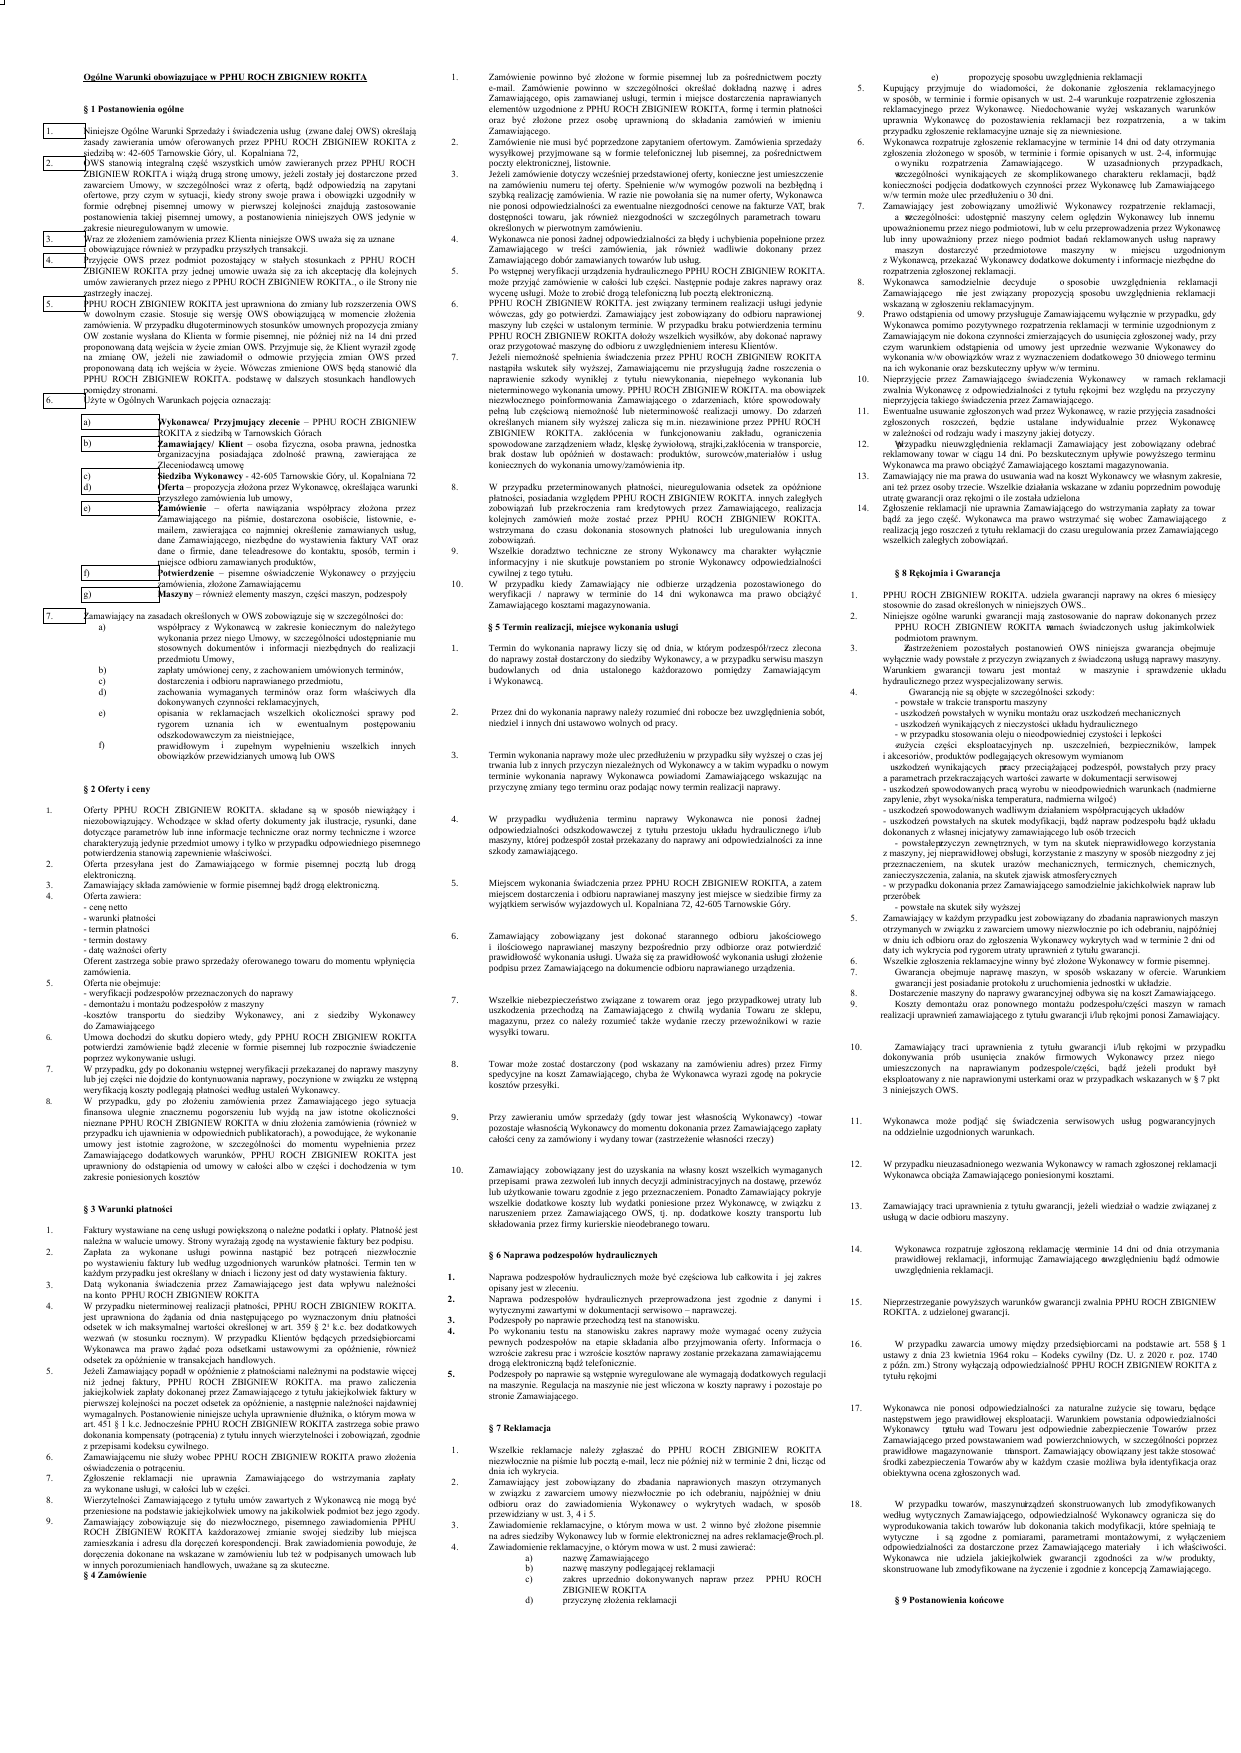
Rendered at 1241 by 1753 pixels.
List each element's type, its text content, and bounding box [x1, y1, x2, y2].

text ilościowego naprawianej maszyny bezpośrednio przy odbiorze oraz potwierdzić [497, 942, 846, 952]
text warunki płatności [89, 913, 181, 923]
text w [1142, 374, 1153, 384]
text d) [98, 687, 120, 697]
text jakiejkolwiek zapłaty dokonanej przez Zamawiającego z tytułu jakiejkolwiek faktury w [83, 1387, 441, 1398]
text w [83, 309, 95, 320]
text – [219, 568, 238, 579]
text maszynie [1093, 665, 1136, 676]
text naruszeniem przez Zamawiającego OWS, tj. np. dodatkowe koszty transportu lub [489, 1208, 846, 1219]
text cenę netto [89, 902, 141, 913]
text w [275, 374, 286, 384]
text 1 [451, 1165, 456, 1176]
text - [83, 988, 89, 999]
text ofertą, bądź odpowiedzią na zapytani [266, 180, 437, 190]
text Wykonawca samodzielnie decyduje [883, 277, 1059, 287]
text i [412, 805, 429, 816]
text na zamówieniu numeru tej oferty. Spełnienie w/w wymogów pozwoli na bezbłędną i [489, 180, 846, 190]
text pewnych podzespołów na etapie składania albo przyjmowania oferty. Informacja [489, 1337, 816, 1347]
text należna w walucie umowy. Strony wyrażają zgodę na wystawienie faktury bez podpisu. [83, 1236, 441, 1247]
text oferta nawiązania współpracy złożona przez [227, 503, 441, 514]
text z [1167, 1532, 1176, 1542]
text ZBIGNIEW ROKITA. zakłócenia [489, 428, 643, 438]
text 2 [447, 1294, 466, 1304]
text 10. [850, 1042, 876, 1052]
text pełną lub częściową niemożność lub nieterminowość realizacji umowy. Do zdarzeń [489, 406, 846, 417]
text 18. [850, 1499, 876, 1510]
text 2 [46, 158, 51, 169]
text wszelkich zaległych zobowiązań. [883, 536, 1240, 546]
text Zamawiający w każdym przypadku jest zobowiązany do zbadania naprawionych maszyn [883, 913, 1240, 923]
text wysyłki towaru. [489, 1027, 812, 1038]
text Koszty demontażu oraz ponownego montażu podzespołu/części maszyn [894, 999, 1187, 1010]
text demontażu i montażu podzespołów z maszyny [89, 999, 329, 1010]
picture [82, 502, 157, 515]
text zachowania wymaganych terminów oraz form właściwych dla [157, 687, 441, 697]
text Wykonawca obciąża Zamawiającego poniesionymi kosztami. [883, 1170, 1240, 1180]
text którym podzespół/rzecz zlecona [697, 643, 839, 654]
text organizacyjna posiadająca zdolność prawną, zawierająca ze [157, 449, 440, 460]
text - [894, 762, 912, 773]
text urządzeń skonstruowanych lub zmodyfikowanych [1020, 1499, 1240, 1510]
text ani też przez osoby trzecie. Wszelkie działania wskazane w zdaniu poprzednim powoduję [883, 482, 1240, 492]
text o [371, 568, 381, 579]
text Zamówienie powinno być złożone [489, 72, 628, 83]
text Zleceniodawcą umowę [157, 460, 440, 471]
text wykrytych wadach, [695, 1499, 781, 1509]
text i [1009, 1446, 1026, 1457]
text o [816, 1337, 835, 1347]
text sprawdzenie układu [1146, 665, 1240, 676]
text zgłoszonych roszczeń, będzie ustalane indywidualnie przez Wykonawcę [883, 417, 1240, 428]
text 3. [451, 750, 472, 760]
text prawidłowość wykonania usługi. Uważa się za prawidłowość wykonania usługi złożenie [489, 952, 846, 963]
text dotyczące parametrów lub inne informacje techniczne oraz normy techniczne i wzorce [83, 827, 441, 837]
text wykonania w/w obowiązków wraz z wyznaczeniem dodatkowego 30 dniowego terminu [883, 352, 1240, 363]
text c) [525, 1574, 547, 1584]
text . [51, 1301, 67, 1312]
text i [1156, 1542, 1162, 1553]
text z [1002, 762, 1021, 773]
text koniecznych do wykonania umowy/zamówienia itp. [489, 460, 846, 471]
text ZBIGNIEW ROKITA i wiążą drugą stronę umowy, jeżeli zostały jej dostarczone przed [83, 169, 440, 179]
text charakteryzują jedynie przedmiot umowy i tylko w przypadku odpowiedniego pisemnego [83, 838, 441, 848]
text weryfikacji naprawy terminie do 14 dni wykonawca ma prawo obciążyć [607, 589, 846, 600]
text przypadku Klientów będących przedsiębiorcami [227, 1333, 440, 1344]
text g) [83, 589, 105, 600]
text wskazaną w zgłoszeniu reklamacyjnym. [883, 299, 1240, 309]
text do Zamawiającego [83, 1021, 169, 1031]
text PPHU ROCH ZBIGNIEW ROKITA. udziela gwarancji naprawy na okres 6 miesięcy [883, 590, 1240, 600]
text 3 [451, 1520, 456, 1531]
text przyczyn zewnętrznych, w tym na skutek nieprawidłowego korzystania [936, 838, 1240, 848]
text z [351, 255, 360, 266]
text odpowiedzialności za dostarczone przez Zamawiającego materiały [883, 1542, 1156, 1553]
text 6. [850, 956, 871, 967]
text w [276, 719, 297, 729]
text 1 [447, 1272, 452, 1283]
text . [51, 1247, 67, 1258]
text rozpatrzenia zgłoszonej reklamacji. [883, 266, 1240, 277]
text zastrzegły inaczej. [83, 288, 441, 298]
text dokonywanych czynności reklamacyjnych, [157, 697, 441, 708]
text b) [83, 438, 105, 449]
text 3 Warunki płatności [91, 1204, 186, 1215]
text nazwę Zamawiającego [563, 1553, 663, 1563]
text d) [525, 1596, 547, 1606]
text szczególności wraz [177, 180, 257, 190]
text f) [83, 568, 104, 579]
text z [257, 180, 266, 190]
text - [83, 902, 89, 913]
text termin dostawy [89, 935, 181, 945]
text § [83, 1571, 91, 1581]
text 1 [46, 1226, 51, 1236]
text rygorem [157, 719, 203, 729]
text przypadku zgłoszenie reklamacyjne uznaje się za niewniesione. [883, 126, 1240, 137]
text . [51, 1226, 67, 1236]
text maszyny [1061, 245, 1109, 255]
text miejsce odbioru zamawianych produktów, [157, 557, 432, 568]
text maszyny, której podzespół został przekazany do naprawy ani odpowiedzialności za inne [489, 835, 846, 846]
text o [894, 158, 916, 169]
text a) [83, 417, 105, 428]
text Wykonawca rozpatruje zgłoszenie reklamacyjne w terminie 14 dni od daty otrzymania [883, 137, 1240, 147]
text - [83, 945, 89, 956]
text wezwań (w stosunku rocznym). [83, 1333, 214, 1344]
text określonych w pierwotnym zamówieniu. [489, 223, 846, 233]
text funkcjonowaniu zakładu, ograniczenia [660, 428, 845, 438]
text Wierzytelności Zamawiającego z tytułu umów zawartych z Wykonawcą nie mogą być [83, 1495, 440, 1506]
text oświadczenia o potrąceniu. [83, 1463, 441, 1473]
text Zamawiający jest zobowiązany umożliwić Wykonawcy rozpatrzenie reklamacji, [883, 201, 1240, 212]
text 3 niniejszych OWS. [883, 1085, 1240, 1095]
text informacyjny [489, 557, 544, 568]
text w [329, 309, 340, 320]
text 5. [451, 878, 472, 888]
text tytułu wad Towaru jest odpowiednie zabezpieczenie Towarów przez [942, 1424, 1240, 1435]
text ROKITA. z udzielonej gwarancji. [883, 1307, 1240, 1318]
text Zamawiającego nie jest związany propozycją sposobu uwzględnienia reklamacji [976, 288, 1240, 298]
text siedziby Wykonawcy [328, 1010, 430, 1021]
text stosownie do zasad określonych w niniejszych OWS.. [883, 601, 1240, 611]
text 5. [850, 913, 871, 923]
text 13. [857, 471, 883, 482]
text 8. [46, 1495, 67, 1506]
text momencie złożenia [340, 309, 429, 320]
text 7. [451, 352, 472, 363]
text e-mail. Zamówienie powinno [489, 83, 613, 93]
text Jeżeli Zamawiający popadł w opóźnienie z płatnościami należnymi na podstawie więcej [83, 1366, 441, 1376]
text otrzymanych w związku z zawarciem umowy niezwłocznie po ich odebraniu, najpóźniej [883, 924, 1240, 934]
text W [489, 482, 502, 492]
text f) [98, 741, 119, 751]
text Podzespoły po naprawie są wstępnie wyregulowane ale wymagają dodatkowych regulacji [489, 1369, 846, 1380]
text tytułu gwarancji i/lub rękojmi [1040, 1042, 1173, 1052]
text terminie wykonania naprawy Wykonawca powiadomi Zamawiającego wskazując na [489, 771, 846, 782]
text wymagalnych. Postanowienie niniejsze uchyla uprawnienie dłużnika, o którym mowa w [83, 1409, 441, 1419]
text są zgodne [945, 1532, 992, 1542]
text Zamawiającego. [489, 126, 565, 137]
text stosownych dokumentów [157, 643, 261, 654]
text w [613, 83, 626, 93]
text i [1136, 665, 1146, 676]
text W przypadku, gdy po dokonaniu wstępnej weryfikacji przekazanej do naprawy maszyny [83, 1064, 441, 1074]
text . [50, 1097, 64, 1107]
text elektroniczną. [83, 870, 279, 880]
text dnia ich wykrycia. [489, 1466, 846, 1477]
picture [44, 232, 83, 246]
text 1 [1221, 1339, 1240, 1350]
text z [411, 137, 429, 147]
text 6. [46, 1452, 67, 1463]
text przeróbek [883, 891, 1240, 902]
text niż jednej faktury, PPHU ROCH ZBIGNIEW ROKITA. ma prawo zaliczenia [83, 1377, 441, 1387]
text a [894, 212, 904, 223]
text w [489, 1488, 500, 1498]
text Potwierdzenie pisemne oświadczenie Wykonawcy [238, 568, 371, 578]
text pomiarami, parametrami montażowymi, [1002, 1532, 1167, 1542]
text 8. [857, 277, 878, 287]
text w [321, 805, 333, 816]
text § [83, 784, 91, 794]
text i [221, 741, 237, 751]
picture [82, 566, 159, 580]
text - uszkodzeń spowodowanych wadliwym działaniem współpracujących układów [883, 805, 1240, 816]
text w innych porozumieniach handlowych, uważane są za skuteczne. [83, 1560, 440, 1570]
text razie [803, 1016, 835, 1027]
text poprzez wykonywanie usługi. [83, 1053, 441, 1064]
text odpowiedzialności odszkodowawczej tytułu przestoju układu hydraulicznego i/lub [655, 825, 846, 835]
text przeznaczeniem, na skutek urazów mechanicznych, termicznych, chemicznych, [883, 859, 1240, 870]
text w [1074, 1244, 1078, 1254]
text dostępności towaru, jak również niezgodności [489, 212, 677, 223]
text ZBIGNIEW ROKITA przy jednej umowie uważa się za ich akceptację dla kolejnych [83, 266, 441, 277]
text w [904, 212, 925, 223]
text Zamawiającego dobór zamawianych towarów lub usług. [489, 255, 726, 266]
text przypadku przeterminowanych płatności, nieuregulowania odsetek za opóźnione [502, 482, 846, 492]
text zgłoszenia złożonego w sposób, w terminie i formie opisanych w ust. 2-4, informując [883, 148, 1240, 158]
text czym warunkiem odstąpienia od umowy jest uprzednie wezwanie Wykonawcy do [883, 342, 1240, 352]
text § [83, 104, 91, 115]
text Ewentualne usuwanie zgłoszonych wad przez Wykonawcę, w razie przyjęcia zasadności [883, 406, 1240, 417]
text uwzględnienia reklamacji. [894, 1265, 1122, 1276]
text obowiązków przewidzianych umową lub OWS [157, 751, 440, 762]
text z [773, 1294, 784, 1304]
text zamówienia. [83, 967, 440, 977]
text . [456, 1112, 472, 1122]
text w [793, 1488, 804, 1498]
text przypadku kiedy Zamawiający nie odbierze urządzenia pozostawionego do [512, 579, 846, 589]
text realizacją jego roszczeń z tytułu reklamacji do czasu uregulowania przez Zamawiającego [883, 525, 1240, 535]
text cywilnej z tego tytułu. [489, 568, 846, 579]
text Zamówienie [157, 503, 214, 514]
text Termin do wykonania naprawy liczy się od dnia, [489, 643, 686, 654]
text Umowa dochodzi do skutku dopiero wtedy, gdy PPHU ROCH ZBIGNIEW ROKITA [83, 1032, 441, 1042]
text w/w termin może ulec przedłużeniu o 30 dni. [883, 191, 1240, 201]
text . [452, 1369, 469, 1380]
text na ich wykonanie oraz bezskuteczny upływ w/w terminu. [883, 363, 1240, 373]
text 5. [857, 83, 878, 93]
text podmiotom prawnym. [894, 633, 992, 643]
text Wykonawca ma prawo obciążyć Zamawiającego kosztami magazynowania. [883, 460, 1240, 471]
text w [686, 643, 697, 654]
text uzasadnionych przypadkach, [1104, 158, 1240, 169]
text nie skutkuje powstaniem po stronie Wykonawcy odpowiedzialności [552, 557, 846, 568]
text Warunkiem gwarancji towaru jest montaż [883, 665, 1079, 676]
text 10. [857, 374, 883, 384]
text Przez dni do wykonania naprawy należy rozumieć dni robocze bez uwzględnienia sobót, [491, 707, 846, 718]
text dalszych stosunkach handlowych [286, 374, 435, 384]
text prawidłowym [157, 741, 221, 751]
text 2 [46, 1247, 51, 1258]
text odmowie przyjęcia zmian OWS przed [258, 352, 439, 363]
text zakresie koniecznym do należytego [276, 622, 436, 632]
text w zależności od rodzaju wady i maszyny jakiej dotyczy. [883, 428, 1240, 438]
text Wykonawcy [883, 1424, 942, 1435]
text 4. [451, 234, 472, 244]
text przyczynę zmiany tego terminu oraz podając nowy termin realizacji naprawy. [489, 782, 846, 793]
text i [793, 449, 809, 460]
text . [456, 995, 472, 1005]
text postanowienia niniejszych OWS jedynie [257, 212, 408, 223]
text dniu [804, 1488, 835, 1498]
text przypadku ich ujawnienia w odpowiednich publikatorach), a powodujące, że wykonanie [83, 1128, 441, 1139]
text Wszelkie reklamacje należy zgłaszać do PPHU ROCH ZBIGNIEW ROKITA [489, 1445, 846, 1455]
text wyprodukowania takich towarów lub dokonania takich modyfikacji, które spełniają te [883, 1521, 1240, 1531]
text gwarancji jest posiadanie protokołu z uruchomienia jednostki w układzie. [894, 978, 1196, 988]
text wzroście zakresu prac i wzroście kosztów naprawy zostanie przekazana zamawiającemu [489, 1348, 846, 1358]
text 9. [857, 309, 878, 320]
text w [586, 589, 607, 600]
text uzgodnionym [1174, 245, 1240, 255]
text powstałe [902, 838, 936, 848]
text 3. [850, 643, 871, 654]
text sposób [795, 1499, 835, 1509]
text prawidłowe magazynowanie transport. Zamawiający obowiązany jest także stosować [1026, 1446, 1240, 1457]
text 7. [857, 201, 878, 212]
text mailem, zawierająca co najmniej określenie zamawianych usług, [157, 525, 441, 535]
text Faktury wystawiane na cenę usługi powiększoną o należne podatki i opłaty. Płatność jest [83, 1226, 441, 1236]
text Oferta zawiera: [83, 891, 404, 902]
text w [1138, 967, 1149, 977]
text przypadku [1186, 1042, 1240, 1052]
text 1. [850, 590, 871, 600]
text budowlanych od dnia ustalonego każdorazowo pomiędzy Zamawiającym [489, 665, 846, 676]
text opisania [157, 708, 196, 719]
text w [1173, 1042, 1186, 1052]
text datę ważności oferty [89, 945, 181, 956]
text 8. [850, 988, 871, 999]
text w [677, 212, 688, 223]
text i [818, 1294, 835, 1304]
text niezwłocznego poinformowania Zamawiającego zdarzeniach, które spowodowały [489, 396, 682, 406]
text ich właściwości. [1162, 1542, 1240, 1553]
text . [51, 1366, 67, 1376]
text tytułu rękojmi [883, 1371, 1240, 1382]
text w [408, 212, 429, 223]
text 12. [857, 439, 883, 449]
text naprawienie szkody wynikłej tytułu niewykonania, niepełnego wykonania lub [632, 374, 846, 384]
text 1 Postanowienia ogólne [91, 104, 198, 115]
text W przypadku nieuzasadnionego wezwania Wykonawcy w ramach zgłoszonej reklamacji [883, 1159, 1240, 1169]
text i [959, 288, 976, 298]
text hydraulicznego przez wyspecjalizowany serwis. [883, 676, 1240, 686]
text uwzględnieniu bądź odmowie [1120, 1254, 1240, 1265]
picture [82, 588, 159, 602]
text na oddzielnie uzgodnionych warunkach. [883, 1127, 1240, 1138]
text o [247, 352, 258, 363]
text brak dostaw lub opóźnień dostawach: produktów, surowców,materiałów usług [620, 449, 793, 460]
text Gwarancją nie są objęte w szczególności szkody: [909, 687, 1119, 697]
text 9. [46, 1516, 67, 1527]
text 6. [857, 137, 878, 147]
text 5 [447, 1369, 452, 1380]
text związku [500, 1488, 536, 1498]
text niezwłocznie na piśmie lub pocztą e-mail, lecz nie później niż w terminie 2 dni, licząc od [489, 1456, 846, 1466]
text OW zostanie wysłana do Klienta w formie pisemnej, nie później niż na 14 dni przed [83, 331, 441, 341]
text w [1079, 665, 1093, 676]
text reklamacjach wszelkich okoliczności sprawy pod [210, 708, 440, 719]
text Po wykonaniu testu na stanowisku zakres naprawy może wymagać oceny zużycia [489, 1326, 846, 1337]
text 4. [850, 687, 871, 697]
text na konto PPHU ROCH ZBIGNIEW ROKITA [83, 1290, 441, 1301]
text i [261, 643, 269, 654]
text 2 [451, 1477, 456, 1488]
text Po wstępnej weryfikacji urządzenia hydraulicznego PPHU ROCH ZBIGNIEW ROKITA. [489, 266, 846, 277]
text Wykonawcą [213, 622, 264, 632]
text potwierdzi zamówienie bądź zlecenie w formie pisemnej lub rozpocznie świadczenie [83, 1042, 441, 1053]
text odsetek za opóźnienie w transakcjach handlowych. [83, 1355, 440, 1365]
text według wytycznych Zamawiającego, odpowiedzialność Wykonawcy ogranicza się do [883, 1510, 1240, 1521]
text Zamawiającego przed powstawaniem wad powierzchniowych, w szczególności poprzez [883, 1435, 1240, 1446]
text ramach reklamacji [1153, 374, 1240, 384]
text proponowaną datą ich wejścia w życie. Wówczas zmienione OWS będą stanowić dla [83, 363, 440, 374]
text - [894, 838, 902, 848]
text zastrzeżeniem pozostałych postanowień OWS niniejsza gwarancja obejmuje [904, 643, 1240, 654]
text stronie Zamawiającego. [489, 1391, 846, 1401]
text w [166, 180, 177, 190]
text wstrzymana do czasu dokonania stosownych płatności lub uregulowania innych [489, 525, 846, 535]
text Wykonawca/ Przyjmujący zlecenie – PPHU ROCH ZBIGNIEW [157, 417, 440, 428]
text o [816, 363, 835, 374]
text Zamawiającego kosztami magazynowania. [489, 600, 674, 611]
text / [538, 589, 555, 600]
text 4 [46, 1301, 51, 1312]
text kolejnych zamówień może zostać przez PPHU ROCH ZBIGNIEW ROKITA. [489, 514, 846, 524]
text . [51, 978, 67, 988]
text daty ich wykrycia pod rygorem utraty uprawnień z tytułu gwarancji. [883, 945, 1240, 956]
text . [456, 1520, 472, 1531]
text wszelkie dodatkowe koszty lub wydatki poniesione przez Wykonawcę, [489, 1198, 771, 1208]
text zapylenie, zbyt wysoka/niska temperatura, nadmierna wilgoć) [883, 794, 1240, 805]
text w [260, 255, 272, 266]
text Zawiadomienie reklamacyjne, o którym mowa w ust. [489, 1520, 701, 1531]
picture [82, 437, 159, 451]
text Wykonawca ma prawo żądać poza odsetkami ustawowymi za opóźnienie, również [83, 1344, 440, 1354]
text wysyłkowej przyjmowane są w formie telefonicznej lub pisemnej, za pośrednictwem [489, 148, 846, 158]
text z [637, 825, 655, 835]
text Podzespoły po naprawie przechodzą test na stanowisku. [489, 1315, 792, 1326]
text W [489, 579, 512, 589]
text i [936, 1532, 945, 1542]
text pozostaje własnością Wykonawcy do momentu dokonania przez Zamawiającego zapłaty [489, 1123, 846, 1133]
text wyłącznie wady powstałe z przyczyn związanych z świadczoną usługą naprawy maszyny. [883, 654, 1240, 665]
text o [1059, 277, 1067, 287]
text zużycia części eksploatacyjnych np. uszczelnień, bezpieczników, lampek [896, 741, 1240, 751]
text sposób wskazany [1065, 967, 1138, 977]
text Zamawiający składa zamówienie w formie pisemnej bądź drogą elektroniczną. [83, 881, 404, 891]
text nie ponosi odpowiedzialności za ewentualne niezgodności cenowe na fakturze VAT, brak [489, 201, 846, 212]
text 4 [46, 255, 51, 266]
text . [456, 1542, 472, 1552]
text Zamawiający zobowiązany jest do uzyskania na własny koszt wszelkich wymaganych [489, 1165, 846, 1176]
text przyjęciu [381, 568, 430, 579]
text Oferty PPHU ROCH ZBIGNIEW ROKITA. składane są [83, 805, 321, 816]
text Termin wykonania naprawy może ulec przedłużeniu w przypadku siły wyższej o czas jej [489, 750, 846, 760]
text . [456, 1445, 472, 1455]
text 7 Reklamacja [496, 1423, 565, 1434]
text zanieczyszczenia, zalania, na skutek zjawisk atmosferycznych [883, 870, 1240, 880]
text zamówienia. W przypadku długoterminowych stosunków umownych propozycja zmiany [83, 320, 441, 331]
text . [51, 299, 67, 309]
text formie odrębnej pisemnej umowy pierwszej kolejności znajdują zastosowanie [249, 201, 440, 212]
text - powstałe w trakcie transportu maszyny [894, 697, 1119, 708]
text prawidłowej reklamacji, informując Zamawiającego [894, 1254, 1101, 1265]
text Zapłata za wykonane usługi powinna nastąpić bez potrąceń niezwłocznie [83, 1247, 441, 1258]
text e) [83, 503, 105, 514]
text 6. [451, 299, 472, 309]
text 14. [857, 503, 883, 514]
text odsetek w ich maksymalnej wartości określonej w art. 359 § 2¹ k.c. bez dodatkowych [83, 1322, 441, 1333]
text winno być złożone pisemnie [710, 1520, 837, 1531]
text uszkodzeń wynikających pracy przeciążającej podzespół, powstałych przy pracy [1021, 762, 1240, 773]
text utratę gwarancji oraz rękojmi o ile została udzielona [883, 493, 1240, 503]
text . [51, 126, 67, 137]
text dokonywania prób usunięcia znaków firmowych Wykonawcy przez niego [883, 1052, 1240, 1063]
text . [452, 1272, 469, 1283]
text Maszyny – również elementy maszyn, części maszyn, podzespoły [157, 589, 432, 600]
text 4 [46, 891, 51, 902]
text Przyjęcie OWS przez podmiot pozostający [83, 255, 260, 266]
text z [314, 1010, 328, 1021]
text a) [525, 1553, 547, 1563]
text w sposób, w terminie i formie opisanych w ust. 2-4 warunkuje rozpatrzenie zgłoszenia [883, 94, 1240, 104]
text całości ceny za zamówiony i wydany towar (zastrzeżenie własności rzeczy) [489, 1134, 846, 1144]
text i [489, 942, 497, 952]
text zapłaty umówionej ceny, z zachowaniem umówionych terminów, [157, 665, 427, 676]
text 9. [451, 546, 472, 557]
text 15. [850, 1297, 876, 1307]
text wykonania przez niego Umowy, w szczególności udostępnianie mu [157, 633, 440, 643]
text Niniejsze Ogólne Warunki Sprzedaży i świadczenia usług (zwane dalej OWS) określają [83, 126, 440, 137]
text proponowaną datą wejścia w życie zmian OWS. Przyjmuje się, że Klient wyraził zgodę [83, 342, 441, 352]
text Kupujący przyjmuje do wiadomości, że dokonanie zgłoszenia reklamacyjnego [883, 83, 1240, 93]
text za wykonane usługi, w całości lub w części. [83, 1484, 441, 1494]
text przewidziany w ust. 3, 4 i 5. [489, 1509, 826, 1520]
text - w przypadku stosowania oleju o nieodpowiedniej czystości i lepkości [894, 729, 1205, 740]
text Zamawiający na zasadach określonych w OWS zobowiązuje się w szczególności do: [83, 611, 427, 622]
text uprawniony do odstąpienia od umowy w całości albo w części i dochodzenia w tym [83, 1161, 440, 1171]
picture [44, 297, 85, 311]
text Zamawiający nie ma prawa do usuwania wad na koszt Wykonawcy we własnym zakresie, [883, 471, 1240, 481]
text Zamówienie nie musi być poprzedzone zapytaniem ofertowym. Zamówienia sprzedaży [489, 137, 846, 147]
text następstwem jego prawidłowej eksploatacji. Warunkiem powstania odpowiedzialności [883, 1414, 1240, 1424]
text zakres uprzednio dokonywanych napraw przez PPHU ROCH [563, 1574, 846, 1584]
text w [781, 1499, 795, 1509]
picture [44, 609, 85, 623]
text dostarczenia i odbioru naprawianego przedmiotu, [157, 676, 427, 686]
text zamieszkania i adresu dla doręczeń korespondencji. Brak zawiadomienia powoduje, że [83, 1538, 440, 1549]
text a) [98, 622, 120, 632]
text może przyjąć zamówienie w całości lub części. Następnie podaje zakres naprawy oraz [489, 277, 846, 287]
text 11. [850, 1116, 876, 1127]
text 16. [850, 1339, 876, 1350]
text przepisami prawa zezwoleń lub innych decyzji administracyjnych na dostawę, przewóz [489, 1176, 846, 1186]
text 3 [46, 881, 51, 891]
text szczególnych parametrach towaru [688, 212, 841, 223]
text szczególności do momentu wypełnienia przez [229, 1139, 440, 1150]
text . [51, 1280, 67, 1290]
text W [1087, 158, 1104, 169]
text . [51, 611, 67, 622]
text - uszkodzeń powstałych w wyniku montażu oraz uszkodzeń mechanicznych [894, 708, 1205, 719]
text dane [157, 546, 180, 557]
text lub inny upoważniony przez niego podmiot badań reklamowanych usług naprawy [883, 234, 1240, 244]
text Naprawa podzespołów hydraulicznych może być częściowa lub całkowita i jej zakres [489, 1272, 846, 1283]
text miejscem dostarczenia i odbioru naprawianej maszyny jest miejsce w siedzibie firmy za [489, 889, 846, 899]
text Nieprzyjęcie przez Zamawiającego świadczenia Wykonawcy [883, 374, 1142, 384]
text . [51, 234, 67, 244]
text 6 [46, 396, 51, 406]
text imieniu [792, 115, 835, 126]
text w [261, 859, 273, 870]
text po wystawieniu faktury lub według uzgodnionych warunków płatności. Termin ten w [83, 1258, 441, 1268]
text art. 451 § 1 k.c. Jednocześnie PPHU ROCH ZBIGNIEW ROKITA zastrzega sobie prawo [83, 1419, 441, 1430]
text . [51, 859, 67, 870]
text Wykonawca może podjąć się świadczenia serwisowych usług pogwarancyjnych [883, 1116, 1240, 1127]
text - [83, 999, 89, 1010]
text 3. [451, 169, 472, 180]
text . [456, 1059, 472, 1069]
text wyjątkiem serwisów wyjazdowych ul. Kopalniana 72, 42-605 Tarnowskie Góry. [489, 899, 846, 910]
text w [792, 1016, 803, 1027]
text formie odrębnej pisemnej umowy pierwszej kolejności znajdują zastosowanie [83, 201, 228, 212]
text współpracy [157, 622, 205, 632]
text W [894, 1339, 908, 1350]
text uznania ich [204, 719, 276, 729]
text i [413, 546, 429, 557]
text propozycję sposobu uwzględnienia reklamacji [968, 72, 1167, 83]
text dostarczyć [938, 245, 993, 255]
text i [544, 557, 552, 568]
text terminie 14 dni od dnia otrzymania [1078, 1244, 1240, 1254]
text zawarciem Umowy, [83, 180, 166, 190]
text w [409, 191, 430, 201]
text przypadku nieuwzględnienia reklamacji Zamawiający jest zobowiązany odebrać [897, 439, 1240, 449]
text 6 Naprawa podzespołów hydraulicznych [496, 1251, 682, 1261]
text 4 [447, 1326, 452, 1337]
text w dniu ich odbioru oraz do zgłoszenia Wykonawcy wykrytych wad w terminie 2 dni od [883, 935, 1240, 945]
text z [536, 1488, 544, 1498]
text . [51, 881, 67, 891]
text 1 [850, 1403, 855, 1414]
text - uszkodzeń wynikających z nieczystości układu hydraulicznego [894, 719, 1205, 729]
text i obowiązujące również w przypadku przyszłych transakcji. [83, 244, 418, 255]
text § [1213, 1339, 1221, 1350]
picture [44, 394, 85, 408]
text 8. [451, 482, 472, 492]
text nieprzyjęcia takiego świadczenia przez Zamawiającego. [883, 396, 1240, 406]
text Zgłoszenie reklamacji nie uprawnia Zamawiającego do wstrzymania zapłaty [83, 1473, 441, 1484]
text każdym przypadku jest określany w dniach i liczony jest od daty wystawienia faktury. [83, 1268, 441, 1279]
text z [1222, 514, 1240, 525]
text Naprawa podzespołów hydraulicznych przeprowadzona jest zgodnie [489, 1294, 773, 1304]
text przyszłego zamówienia lub umowy, [157, 493, 441, 503]
text Wszelkie niebezpieczeństwo związane z towarem oraz jego przypadkowej utraty lub [489, 995, 846, 1005]
text ofertowe, przy czym w sytuacji, kiedy strony swoje prawa i obowiązki uzgodniły [83, 191, 409, 201]
text - [83, 934, 100, 945]
text 1. [451, 643, 472, 654]
text zwalnia Wykonawcę z odpowiedzialności z tytułu rękojmi bez względu na przyczyny [883, 385, 1240, 395]
text umieszczonych na naprawianym podzespole/części, bądź jeżeli produkt był [883, 1063, 1240, 1074]
picture [44, 124, 85, 138]
text Oferta przesyłana jest do Zamawiającego [83, 859, 261, 870]
text odszkodowawczym za nieistniejące, [157, 730, 440, 740]
text wyłączeniem [1176, 1532, 1240, 1542]
text e) [98, 708, 120, 719]
text . [456, 931, 472, 941]
text ofercie. Warunkiem [1149, 967, 1240, 977]
text . [51, 255, 67, 266]
text . [51, 158, 67, 169]
text termin płatności [89, 924, 181, 934]
text pierwszej kolejności na poczet odsetek za opóźnienie, a następnie należności najdawniej [83, 1398, 441, 1408]
text w [771, 1198, 782, 1208]
text . [51, 1064, 67, 1074]
text uprawnia Wykonawcę do pozostawienia reklamacji bez rozpatrzenia, [883, 115, 1182, 126]
text z późn. zm.) Strony wyłączają odpowiedzialność PPHU ROCH ZBIGNIEW ROKITA z [883, 1361, 1240, 1371]
text Zamawiający traci uprawnienia [894, 1042, 1029, 1052]
text W przypadku nieterminowej realizacji płatności, PPHU ROCH ZBIGNIEW ROKITA. [83, 1301, 441, 1312]
text 13. [850, 1201, 876, 1212]
text na zmianę OW, jeżeli nie zawiadomił [83, 352, 247, 363]
text ROCH ZBIGNIEW ROKITA każdorazowej zmianie swojej siedziby lub miejsca [83, 1527, 440, 1538]
text maszyny lub części w ustalonym terminie. W przypadku braku potwierdzenia terminu [489, 320, 846, 331]
text przedmiotu Umowy, [157, 654, 427, 665]
text zakresie poniesionych kosztów [83, 1172, 440, 1182]
text upoważnionemu przez niego podmiotowi, lub w celu przeprowadzenia przez Wykonawcę [883, 223, 1240, 233]
text dokonania kompensaty (potrącenia) z tytułu innych wierzytelności i zobowiązań, zgodnie [83, 1430, 441, 1441]
text eksploatowany z nie naprawionymi usterkami oraz w przypadkach wskazanych w § 7 pkt [883, 1074, 1240, 1084]
text maszyn [894, 245, 938, 255]
text zobowiązań. [489, 536, 846, 546]
text skonstruowane lub zmodyfikowane na życzenie i zgodnie z koncepcją Zamawiającego. [883, 1564, 1240, 1574]
text d) [83, 482, 105, 492]
text przeniesione na podstawie jakiejkolwiek umowy na jakikolwiek podmiot bez jego zgody. [83, 1506, 440, 1516]
text z [1029, 1042, 1040, 1052]
text doręczenia dokonane na wskazane w zamówieniu lub też w podpisanych umowach lub [83, 1549, 440, 1559]
text z Wykonawcą, przekazać Wykonawcy dodatkowe dokumenty i informacje niezbędne do [883, 255, 1240, 266]
text c) [83, 471, 105, 481]
text Wykonawca nie ponosi odpowiedzialności za naturalne zużycie się towaru, będące [883, 1403, 1240, 1414]
text 4 [451, 1542, 456, 1552]
text 2. [451, 137, 472, 147]
text Dostarczenie maszyny do naprawy gwarancyjnej odbywa się na koszt Zamawiającego. [889, 988, 1240, 999]
text Zamawiającego na piśmie, dostarczona osobiście, listownie, e- [157, 514, 441, 525]
text § 5 Termin realizacji, miejsce wykonania usługi [488, 622, 702, 632]
text szczególności: udostępnić maszyny celem oględzin Wykonawcy lub innemu [925, 212, 1240, 223]
text Przy zawieraniu umów sprzedaży (gdy towar jest własnością Wykonawcy) -towar [489, 1112, 846, 1122]
text zawarciem umowy niezwłocznie po ich odebraniu, najpóźniej [544, 1488, 793, 1498]
text 1. [451, 72, 472, 83]
text . [452, 1315, 469, 1326]
text dane Zamawiającego, niezbędne do wystawienia faktury VAT oraz [157, 536, 441, 546]
text potwierdzenia stanowią zapewnienie właściwości. [83, 848, 441, 859]
text i Wykonawcą. [489, 676, 846, 686]
text formie pisemnej lub za pośrednictwem poczty [639, 72, 846, 83]
text określanych mianem siły wyższej zalicza się m.in. niezawinione przez PPHU ROCH [489, 417, 846, 428]
text PPHU ROCH ZBIGNIEW ROKITA. jest związany terminem realizacji usługi jedynie [489, 298, 846, 309]
text Zawiadomienie reklamacyjne, o którym mowa w ust. 2 musi zawierać: [489, 1542, 826, 1552]
text związku [782, 1198, 817, 1208]
text Datą wykonania świadczenia przez Zamawiającego jest data wpływu należności [83, 1279, 441, 1290]
text oraz przygotować maszynę do odbioru z uwzględnieniem interesu Klientów. [489, 341, 846, 352]
text 12. [850, 1159, 876, 1169]
text spedycyjne na koszt Zamawiającego, chyba że Wykonawca wyrazi zgodę na pokrycie [489, 1069, 846, 1080]
text Wykonawca nie udziela jakiejkolwiek gwarancji zgodności za w/w produkty, [883, 1553, 1240, 1564]
text weryfikacji podzespołów przeznaczonych do naprawy [89, 988, 329, 999]
text Oferent zastrzega sobie prawo sprzedaży oferowanego towaru do momentu wpłynięcia [83, 956, 440, 967]
text odbioru oraz do zawiadomienia Wykonawcy [489, 1499, 683, 1509]
text W [83, 1096, 98, 1107]
text 7 [451, 995, 456, 1005]
text Wszelkie zgłoszenia reklamacyjne winny być złożone Wykonawcy w formie pisemnej. [883, 956, 1240, 967]
text sposób niewiążący [333, 805, 412, 816]
text w [894, 169, 916, 180]
picture [82, 415, 159, 429]
text obiektywna ocena zgłoszonych wad. [883, 1468, 1240, 1478]
text dowolnym czasie. Stosuje się wersję OWS obowiązującą [95, 309, 329, 320]
text Jeżeli niemożność spełnienia świadczenia przez PPHU ROCH ZBIGNIEW ROKITA [489, 352, 846, 363]
text formie pisemnej pocztą lub drogą [273, 859, 436, 870]
text – [247, 439, 256, 449]
text Gwarancja obejmuje naprawę maszyn, [894, 967, 1053, 977]
text nieznane PPHU ROCH ZBIGNIEW ROKITA w dniu złożenia zamówienia (również w [83, 1118, 441, 1128]
text Użyte w Ogólnych Warunkach pojęcia oznaczają: [83, 396, 295, 406]
text Wykonawca pomimo pozytywnego rozpatrzenia reklamacji w terminie uzgodnionym z [883, 320, 1240, 331]
text Zamawiającym nie dokona czynności zmierzających do usunięcia zgłoszonej wady, przy [883, 331, 1240, 341]
text ZBIGNIEW ROKITA [563, 1585, 846, 1595]
text ustawy z dnia 23 kwietnia 1964 roku – Kodeks cywilny (Dz. U. z 2020 r. poz. 1740 [883, 1350, 1240, 1360]
picture [44, 254, 83, 267]
text b) [98, 665, 120, 676]
text 9. [850, 999, 871, 1010]
text takim [1204, 115, 1240, 126]
text środki zabezpieczenia Towarów aby w każdym czasie możliwa była identyfikacja oraz [883, 1457, 1240, 1467]
text konieczności podjęcia dodatkowych czynności przez Wykonawcę lub Zamawiającego [883, 180, 1240, 190]
text przedmiotowe [993, 245, 1061, 255]
text Zamawiającego treści zamówienia, jak również wadliwie dokonany przez [577, 244, 846, 255]
text poczty elektronicznej, listownie. [489, 158, 846, 169]
text . [452, 1326, 469, 1337]
text PPHU ROCH ZBIGNIEW ROKITA jest uprawniona do zmiany lub rozszerzenia OWS [83, 299, 441, 309]
text Zamawiającego dodatkowych warunków, PPHU ROCH ZBIGNIEW ROKITA jest [83, 1150, 440, 1161]
text przypadku, gdy po złożeniu zamówienia przez Zamawiającego jego sytuacja [98, 1096, 440, 1107]
text - w przypadku dokonania przez Zamawiającego samodzielnie jakichkolwiek napraw lub [883, 881, 1240, 891]
text w [1053, 967, 1065, 977]
text Zamawiający jest zobowiązany do zbadania naprawionych maszyn otrzymanych [489, 1477, 846, 1488]
text § [489, 1251, 496, 1261]
text w [264, 622, 276, 632]
text 2 [701, 1520, 710, 1531]
text z [668, 1006, 678, 1016]
text 7. [850, 967, 871, 977]
text w [1109, 245, 1130, 255]
text przypadku wydłużenia terminu naprawy Wykonawca nie ponosi żadnej [507, 814, 846, 824]
text nieterminowego wykonania umowy. PPHU ROCH ZBIGNIEW ROKITA. ma obowiązek [489, 385, 846, 395]
text Zamawiającego, opis zamawianej usługi, termin i miejsce dostarczenia naprawianych [489, 93, 846, 104]
text lub użytkowanie towaru zgodnie z jego przeznaczeniem. Ponadto Zamawiający pokryje [489, 1187, 846, 1197]
text oraz być złożone przez osobę uprawnioną do składania zamówień [489, 115, 779, 126]
text wyniku rozpatrzenia Zamawiającego. [916, 158, 1087, 169]
text 7. [855, 1403, 876, 1414]
text zupełnym wypełnieniu wszelkich innych [237, 741, 440, 751]
text finansowa ulegnie znacznemu pogorszeniu lub wyjdą na jaw istotne okoliczności [83, 1107, 441, 1118]
text § 9 Postanowienia końcowe [894, 1596, 1020, 1606]
text - uszkodzeń spowodowanych pracą wyrobu w nieodpowiednich warunkach (nadmierne [883, 784, 1240, 794]
text zobowiązań lub przekroczenia ram kredytowych przez Zamawiającego, realizacja [489, 503, 846, 514]
text na maszynie. Regulacja na maszynie nie jest wliczona w koszty naprawy i pozostaje po [489, 1380, 846, 1391]
text OWS stanowią integralną część wszystkich umów zawieranych przez PPHU ROCH [83, 158, 440, 169]
text . [50, 806, 64, 815]
text Wykonawca nie ponosi żadnej odpowiedzialności za błędy i uchybienia popełnione przez [489, 234, 846, 244]
text 3 [447, 1315, 452, 1326]
text Wykonawca rozpatruje zgłoszoną reklamację [894, 1244, 1074, 1254]
text W [489, 814, 507, 824]
text pomiędzy stronami. [83, 385, 295, 395]
text Jeżeli zamówienie dotyczy wcześniej przedstawionej oferty, konieczne jest umieszczenie [489, 169, 846, 179]
text 2. [850, 611, 871, 622]
text 4. [451, 814, 472, 824]
text wycenę usługi. Może to zrobić drogą telefoniczną lub pocztą elektroniczną. [489, 288, 846, 298]
text Siedziba Wykonawcy - 42-605 Tarnowskie Góry, ul. Kopalniana 72 [157, 471, 441, 481]
text § 8 Rękojmia i Gwarancja [894, 568, 1016, 579]
text W [894, 1499, 908, 1510]
text 7 [46, 611, 51, 622]
text informacji niezbędnych do realizacji [269, 643, 437, 654]
text . [51, 396, 67, 406]
text trwania lub z innych przyczyn niezależnych od Wykonawcy a w takim wypadku o nowym [489, 761, 846, 771]
text 4. [855, 1244, 876, 1254]
picture [82, 469, 159, 494]
text usługą w dacie odbioru maszyny. [883, 1212, 1240, 1222]
text lub jej części nie dojdzie do kontynuowania naprawy, poczynione w związku ze wstępną [83, 1074, 441, 1085]
text w [228, 201, 249, 212]
text Zamawiający zobowiązany jest dokonać starannego odbioru jakościowego [489, 931, 846, 941]
text drogą elektroniczną bądź telefonicznie. [489, 1358, 846, 1369]
text postanowienia takiej pisemnej umowy, [83, 212, 238, 223]
text e) [931, 72, 952, 83]
text kosztów przesyłki. [489, 1080, 846, 1091]
text kosztów transportu do siedziby Wykonawcy, ani [86, 1010, 314, 1021]
text w [628, 72, 639, 83]
text wytycznymi zawartymi w dokumentacji serwisowo – naprawczej. [489, 1305, 792, 1315]
text W [214, 1333, 227, 1344]
text 7. [46, 1473, 67, 1484]
text - [83, 924, 89, 934]
text podpisu przez Zamawiającego na dokumencie odbioru naprawianego urządzenia. [489, 963, 846, 974]
text wytyczne [883, 1532, 936, 1542]
text weryfikacją koszty podlegają płatności według ustaleń Wykonawcy. [83, 1085, 441, 1096]
text szkody zamawiającego. [489, 846, 846, 857]
text osoba fizyczna, osoba prawna, jednostka [256, 439, 439, 449]
text Wraz ze złożeniem zamówienia przez Klienta niniejsze OWS uważa się za uznane [83, 234, 418, 244]
text o [1101, 1254, 1120, 1265]
text 1 [46, 126, 51, 137]
text opisany jest w zleceniu. [489, 1283, 846, 1294]
text do naprawy został dostarczony do siedziby Wykonawcy, a w przypadku serwisu maszyn [489, 654, 846, 665]
text Oferta – propozycja złożona przez Wykonawcę, określająca warunki [157, 482, 441, 492]
text a [1182, 115, 1192, 126]
text w [643, 428, 660, 438]
text niedziel i innych dni ustawowo wolnych od pracy. [489, 718, 846, 729]
text ROKITA z siedzibą w Tarnowskich Górach [157, 428, 440, 438]
text w [196, 708, 210, 719]
text z [992, 1532, 1002, 1542]
text szybką realizację zamówienia. W razie nie powołania się na numer oferty, Wykonawca [489, 191, 846, 201]
text chwilą wydania Towaru ze sklepu, [678, 1006, 842, 1016]
text i akcesoriów, produktów podlegających okresowym wymianom [883, 751, 1240, 762]
text 2. [451, 707, 472, 718]
text - uszkodzeń powstałych na skutek modyfikacji, bądź napraw podzespołu bądź układu [883, 816, 1240, 826]
text z maszyny, jej nieprawidłowej obsługi, korzystanie z maszyny w sposób niezgodny z jej [883, 848, 1240, 859]
text realizacji uprawnień zamawiającego z tytułu gwarancji i/lub rękojmi ponosi Zamawiający. [880, 1010, 1240, 1021]
text 5. [451, 266, 472, 277]
text PPHU ROCH ZBIGNIEW ROKITA dołoży wszelkich wysiłków, aby dokonać naprawy [489, 331, 846, 341]
text . [51, 891, 67, 902]
text w [1187, 999, 1198, 1010]
text jest uprawniona do żądania od dnia następującego po wyznaczonym dniu płatności [83, 1312, 441, 1322]
text a parametrach przekraczających wartości zawarte w dokumentacji serwisowej [883, 773, 1240, 783]
text sposobie uwzględnienia reklamacji [1067, 277, 1240, 287]
text . [50, 1033, 64, 1042]
text Miejscem wykonania świadczenia przez PPHU ROCH ZBIGNIEW ROKITA, a zatem [489, 878, 846, 888]
text z przepisami kodeksu cywilnego. [83, 1441, 441, 1451]
text Zamawiający/ Klient [157, 439, 247, 449]
text § [489, 1423, 496, 1434]
text . [456, 1477, 472, 1488]
text 2 [46, 859, 51, 870]
text o [180, 546, 189, 557]
text z [613, 374, 632, 384]
text Nieprzestrzeganie powyższych warunków gwarancji zwalnia PPHU ROCH ZBIGNIEW [883, 1297, 1240, 1307]
text PPHU ROCH ZBIGNIEW ROKITA. podstawę [83, 374, 275, 384]
text w [779, 115, 792, 126]
text ewentualnym postępowaniu [297, 719, 440, 729]
text 7 [46, 1064, 51, 1074]
text przyczynę złożenia reklamacji [563, 1596, 694, 1606]
text dokonanych z własnej inicjatywy zamawiającego lub osób trzecich [883, 827, 1240, 837]
text w [216, 1139, 229, 1150]
text magazynu, przez co należy rozumieć także wydanie rzeczy przewoźnikowi [489, 1016, 792, 1027]
text płatności, posiadania względem PPHU ROCH ZBIGNIEW ROKITA. innych zaległych [489, 493, 846, 503]
picture [44, 157, 83, 170]
text danymi [784, 1294, 818, 1304]
text i [792, 83, 809, 93]
text zakresie nieuregulowanym w umowie. [83, 223, 257, 234]
text z [205, 622, 213, 632]
text zamówienia, złożone Zamawiającemu [157, 579, 432, 589]
text spowodowane zarządzeniem władz, klęskę żywiołową, strajki,zakłócenia w transporcie, [489, 439, 846, 449]
text nazwę maszyny podlegającej reklamacji [563, 1563, 846, 1574]
text Ogólne Warunki obowiązujące w PPHU ROCH ZBIGNIEW ROKITA [83, 72, 391, 83]
text 2 Oferty i ceny [91, 784, 164, 794]
text 0. [456, 1165, 477, 1176]
text przypadku zawarcia umowy między przedsiębiorcami na podstawie art. 558 [908, 1339, 1213, 1350]
text przypadku towarów, maszyn [908, 1499, 1020, 1510]
text Zamawiającemu nie służy wobec PPHU ROCH ZBIGNIEW ROKITA prawo złożenia [83, 1452, 441, 1462]
text - [83, 913, 89, 923]
text a [238, 212, 257, 223]
text § [83, 1204, 91, 1215]
text na adres siedziby Wykonawcy lub w formie elektronicznej na adres reklamacje@roch.pl. [489, 1531, 826, 1541]
text ramach świadczonych usług jakimkolwiek [1046, 622, 1240, 632]
text o [683, 1499, 695, 1509]
text elementów uzgodnione z PPHU ROCH ZBIGNIEW ROKITA, formę i termin płatności [489, 104, 846, 115]
text z [817, 1198, 835, 1208]
text b) [525, 1563, 547, 1574]
text w [1192, 115, 1204, 126]
text Niniejsze ogólne warunki gwarancji mają zastosowanie do napraw dokonanych przez [883, 611, 1240, 622]
text 11. [857, 406, 883, 417]
text Zamawiający traci uprawnienia z tytułu gwarancji, jeżeli wiedział o wadzie związanej z [883, 1201, 1240, 1212]
text szczególności wynikających ze skomplikowanego charakteru reklamacji, bądź [916, 169, 1240, 179]
text ramach [1198, 999, 1240, 1010]
text Zamawiający zobowiązuje się do niezwłocznego, pisemnego zawiadomienia PPHU [83, 1517, 440, 1527]
text firmie, dane teleadresowe do kontaktu, sposób, termin [189, 546, 413, 557]
text bądź za jego część. Wykonawca ma prawo wstrzymać się wobec Zamawiającego [883, 514, 1222, 525]
text umów zawieranych przez niego z PPHU ROCH ZBIGNIEW ROKITA., o ile Strony nie [83, 277, 441, 287]
text niezobowiązujący. Wchodzące w skład oferty dokumenty jak ilustracje, rysunki, dane [83, 816, 441, 826]
text szczególności określać dokładną nazwę adres [626, 83, 792, 93]
text o [682, 396, 701, 406]
text Oferta nie obejmuje: [83, 978, 175, 988]
text uszkodzenia przechodzą na Zamawiającego [489, 1006, 668, 1016]
text stałych stosunkach [272, 255, 351, 266]
text umowy jest istotnie zagrożone, [83, 1139, 216, 1150]
text nastąpiła wskutek siły wyższej, Zamawiającemu nie przysługują żadne roszczenia [489, 363, 816, 374]
text reklamowany towar w ciągu 14 dni. Po bezskutecznym upływie powyższego terminu [883, 449, 1240, 460]
text Zgłoszenie reklamacji nie uprawnia Zamawiającego do wstrzymania zapłaty za towar [883, 503, 1240, 514]
text 4 Zamówienie [91, 1571, 161, 1581]
text PPHU ROCH ZBIGNIEW ROKITA [894, 622, 1046, 632]
text – [214, 503, 227, 514]
text w [557, 244, 577, 255]
text PPHU ROCH [360, 255, 429, 266]
text w [599, 449, 620, 460]
text 10. [451, 579, 477, 589]
text składowania przez firmy kurierskie nieodebranego towaru. [489, 1219, 846, 1230]
text reklamacyjnego przez Wykonawcę. Niedochowanie wyżej wskazanych warunków [883, 104, 1240, 115]
text wówczas, gdy go potwierdzi. Zamawiający jest zobowiązany do odbioru naprawionej [489, 309, 846, 320]
text miejscu [1131, 245, 1174, 255]
text Prawo odstąpienia od umowy przysługuje Zamawiającemu wyłącznie w przypadku, gdy [883, 309, 1240, 320]
text zasady zawierania umów oferowanych przez PPHU ROCH ZBIGNIEW ROKITA [83, 137, 411, 147]
text Wszelkie doradztwo techniczne ze strony Wykonawcy ma charakter wyłącznie [489, 546, 846, 557]
text c) [98, 676, 120, 686]
text Towar może zostać dostarczony (pod wskazany na zamówieniu adres) przez Firmy [489, 1059, 846, 1069]
text siedzibą w: 42-605 Tarnowskie Góry, ul. Kopalniana 72, [83, 148, 440, 158]
text - powstałe na skutek siły wyższej [894, 902, 1039, 913]
